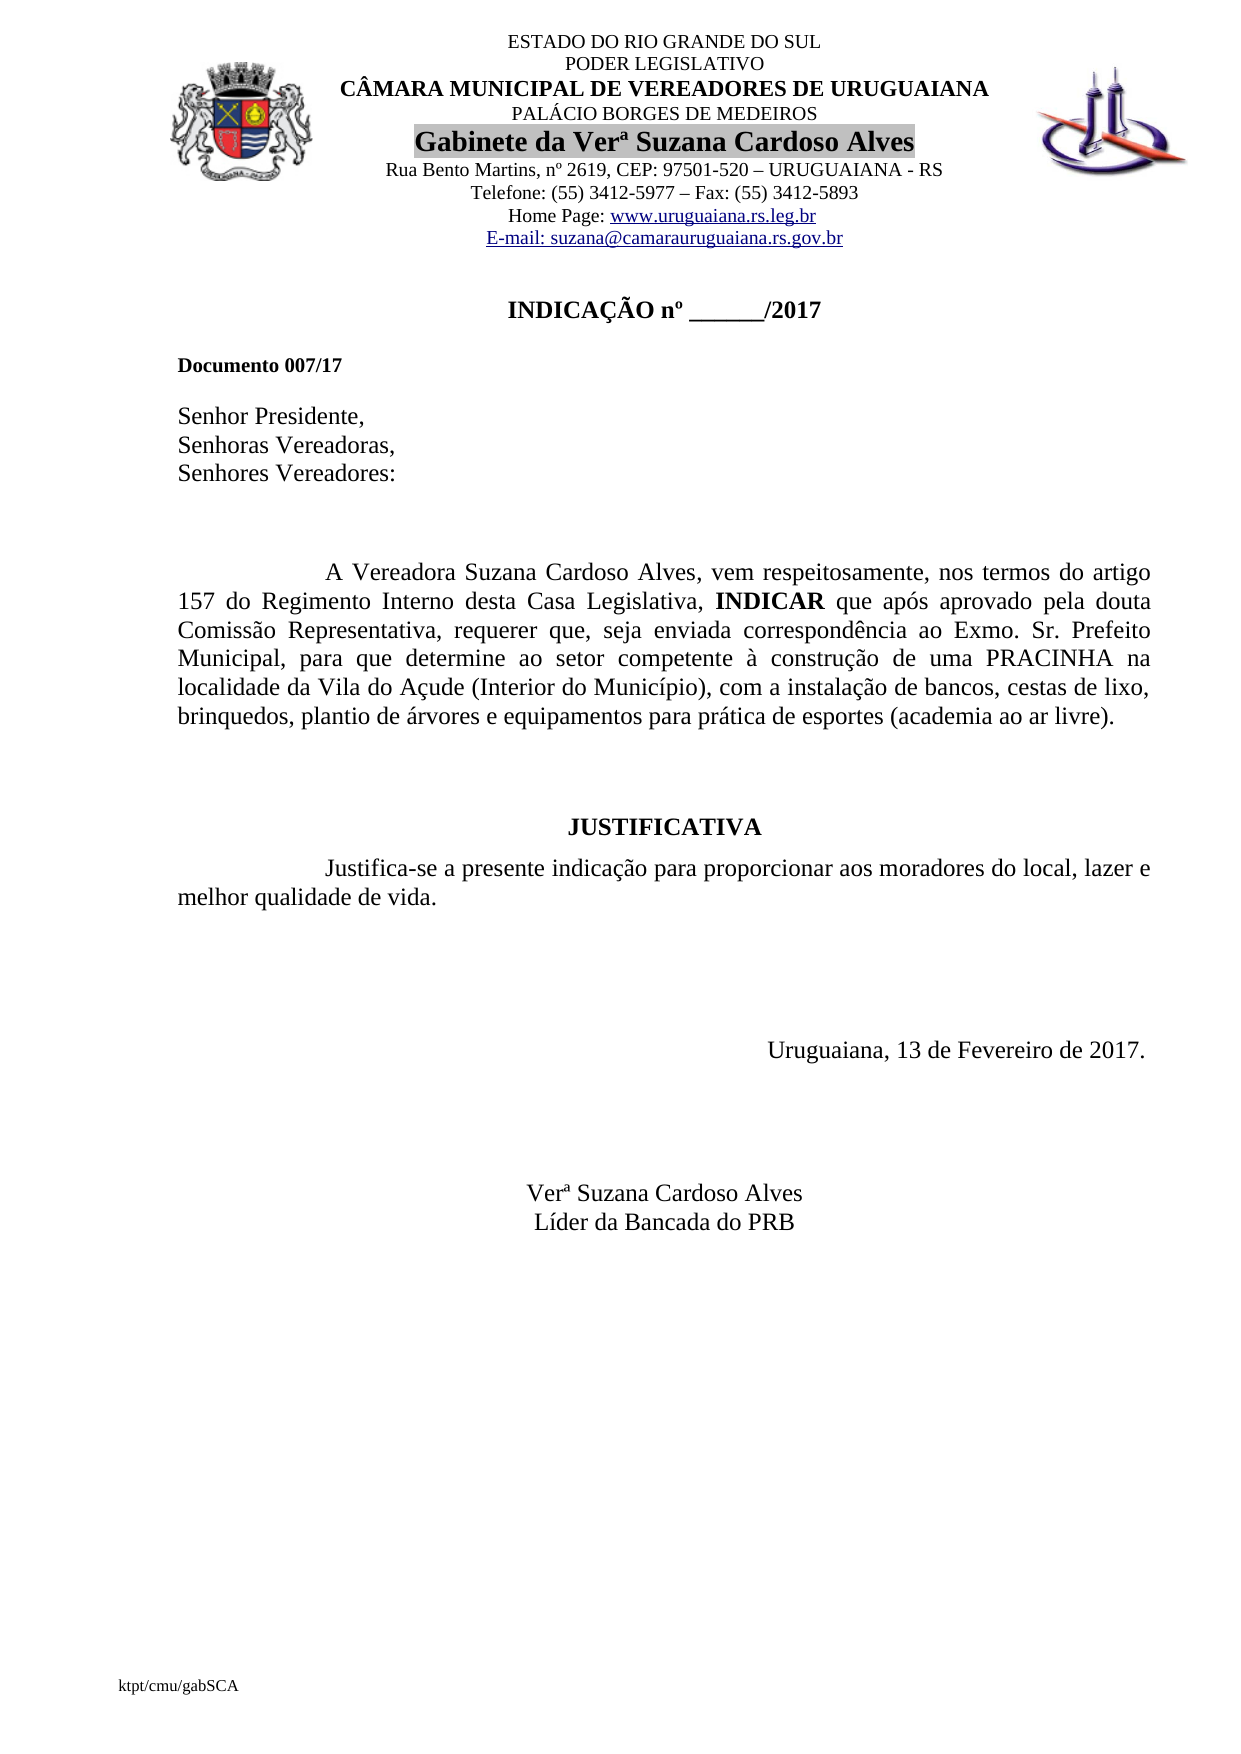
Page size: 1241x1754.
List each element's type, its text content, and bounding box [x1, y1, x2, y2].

text Senhores Vereadores: [177, 458, 1152, 487]
text Senhoras Vereadoras, [177, 430, 1152, 458]
picture [1032, 62, 1189, 181]
text Verª Suzana Cardoso Alves [177, 1178, 1152, 1207]
text JUSTIFICATIVA [177, 812, 1152, 841]
text Líder da Bancada do PRB [177, 1207, 1152, 1236]
picture [170, 62, 313, 181]
text Uruguaiana, 13 de Fevereiro de 2017. [177, 1035, 1152, 1063]
text A Vereadora Suzana Cardoso Alves, vem respeitosamente, nos termos do artigo 157 do Regimento Interno desta Casa Legislativa, INDICAR que após aprovado pela douta Comissão Representativa, requerer que, seja enviada correspondência ao Exmo. Sr. Prefeito Municipal, para que determine ao setor competente à construção de uma PRACINHA na localidade da Vila do Açude (Interior do Município), com a instalação de bancos, cestas de lixo, brinquedos, plantio de árvores e equipamentos para prática de esportes (academia ao ar livre). [177, 557, 1152, 730]
text Senhor Presidente, [177, 401, 1152, 430]
text INDICAÇÃO nº ______/2017 [177, 295, 1152, 324]
text Documento 007/17 [177, 353, 1152, 377]
text Justifica-se a presente indicação para proporcionar aos moradores do local, lazer e melhor qualidade de vida. [177, 853, 1152, 911]
